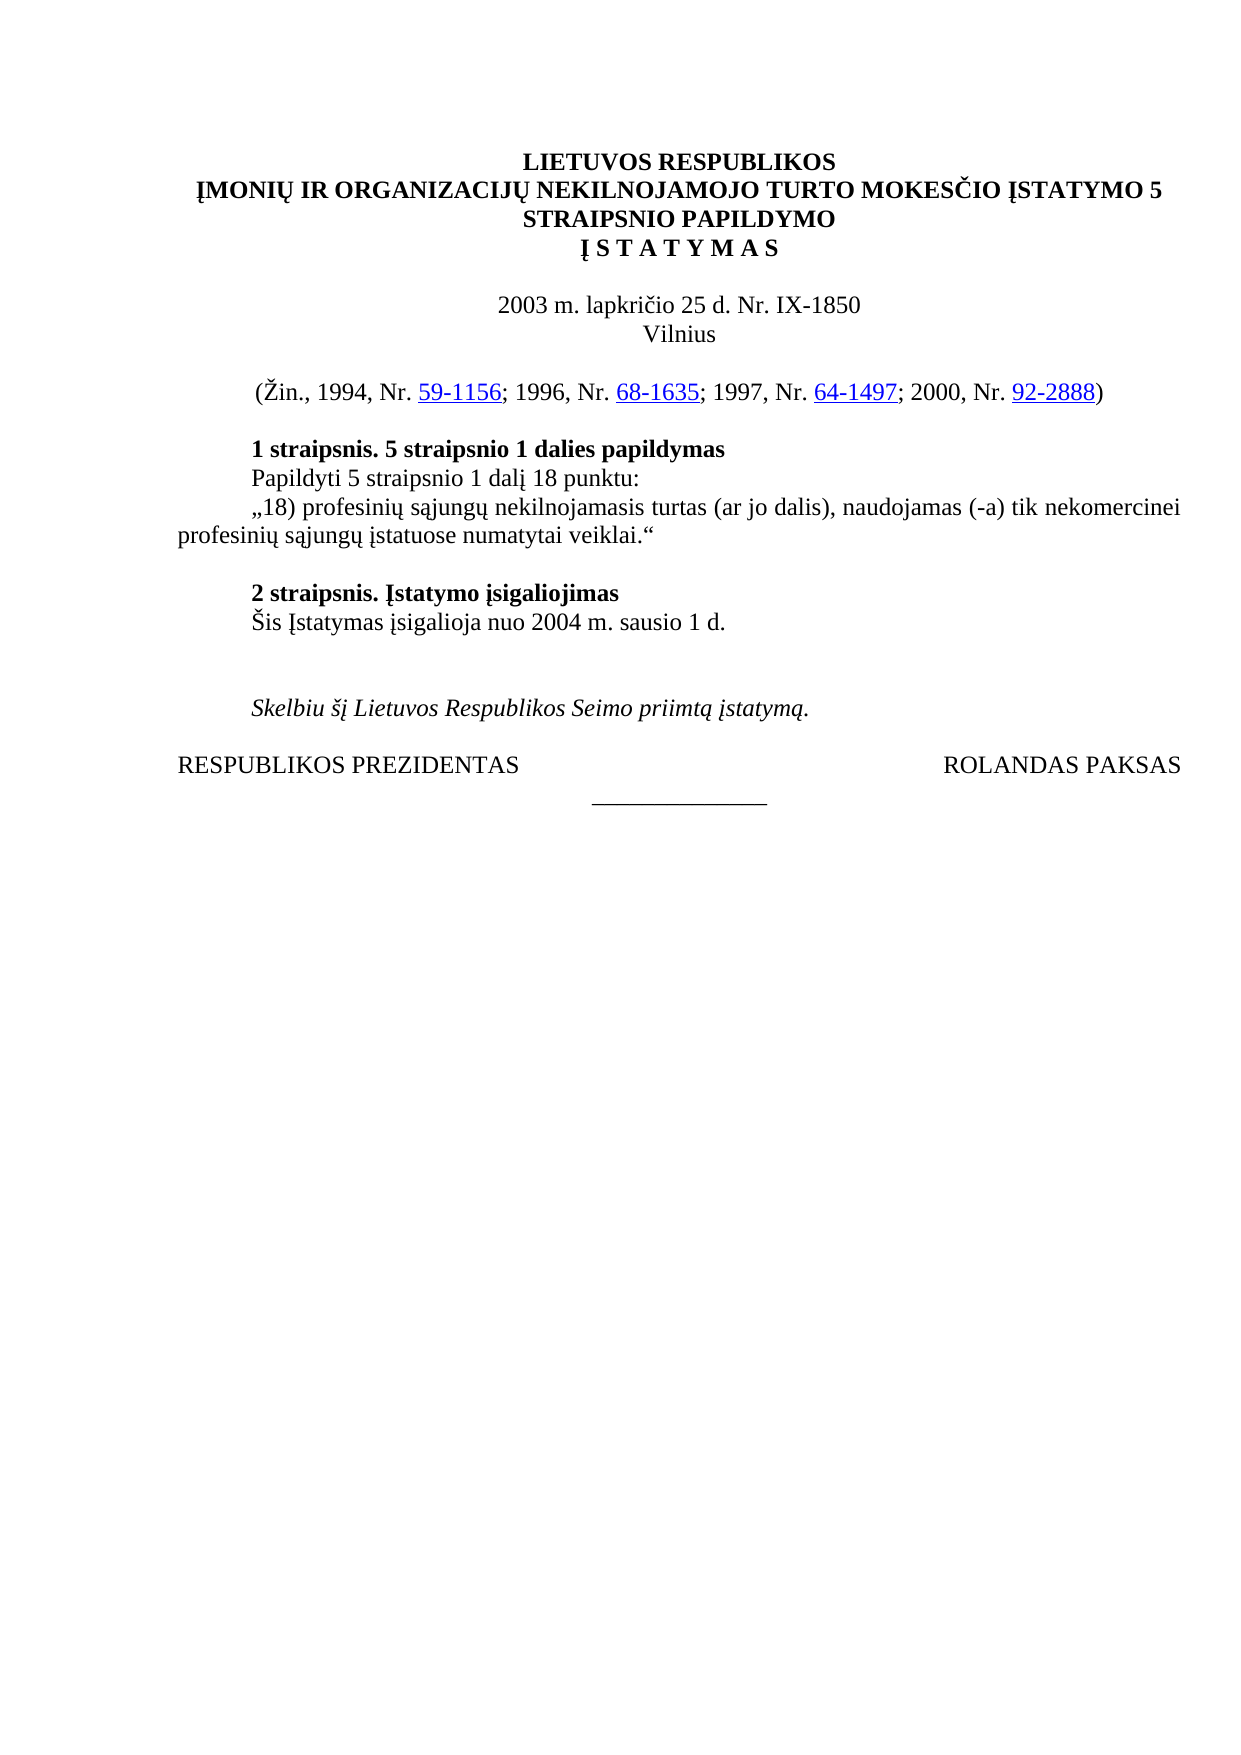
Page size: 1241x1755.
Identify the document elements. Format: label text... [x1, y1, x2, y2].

text 2003 m. lapkričio 25 d. Nr. IX-1850 [177, 291, 1181, 319]
text Papildyti 5 straipsnio 1 dalį 18 punktu: [177, 463, 1181, 492]
text Vilnius [177, 319, 1181, 348]
text „18) profesinių sąjungų nekilnojamasis turtas (ar jo dalis), naudojamas (-a) tik nekomercinei profesinių sąjungų įstatuose numatytai veiklai.“ [177, 492, 1181, 549]
text ĮMONIŲ IR ORGANIZACIJŲ NEKILNOJAMOJO TURTO MOKESČIO ĮSTATYMO 5 STRAIPSNIO PAPILDYMO [177, 176, 1181, 233]
text LIETUVOS RESPUBLIKOS [177, 147, 1181, 176]
text Į S T A T Y M A S [177, 233, 1181, 262]
text RESPUBLIKOS PREZIDENTAS ROLANDAS PAKSAS [177, 751, 1181, 779]
text Skelbiu šį Lietuvos Respublikos Seimo priimtą įstatymą. [177, 693, 1181, 722]
text ______________ [177, 779, 1181, 808]
text 2 straipsnis. Įstatymo įsigaliojimas [177, 578, 1181, 607]
text (Žin., 1994, Nr. 59-1156; 1996, Nr. 68-1635; 1997, Nr. 64-1497; 2000, Nr. 92-2888) [177, 377, 1181, 406]
text Šis Įstatymas įsigalioja nuo 2004 m. sausio 1 d. [177, 607, 1181, 636]
text 1 straipsnis. 5 straipsnio 1 dalies papildymas [177, 434, 1181, 463]
